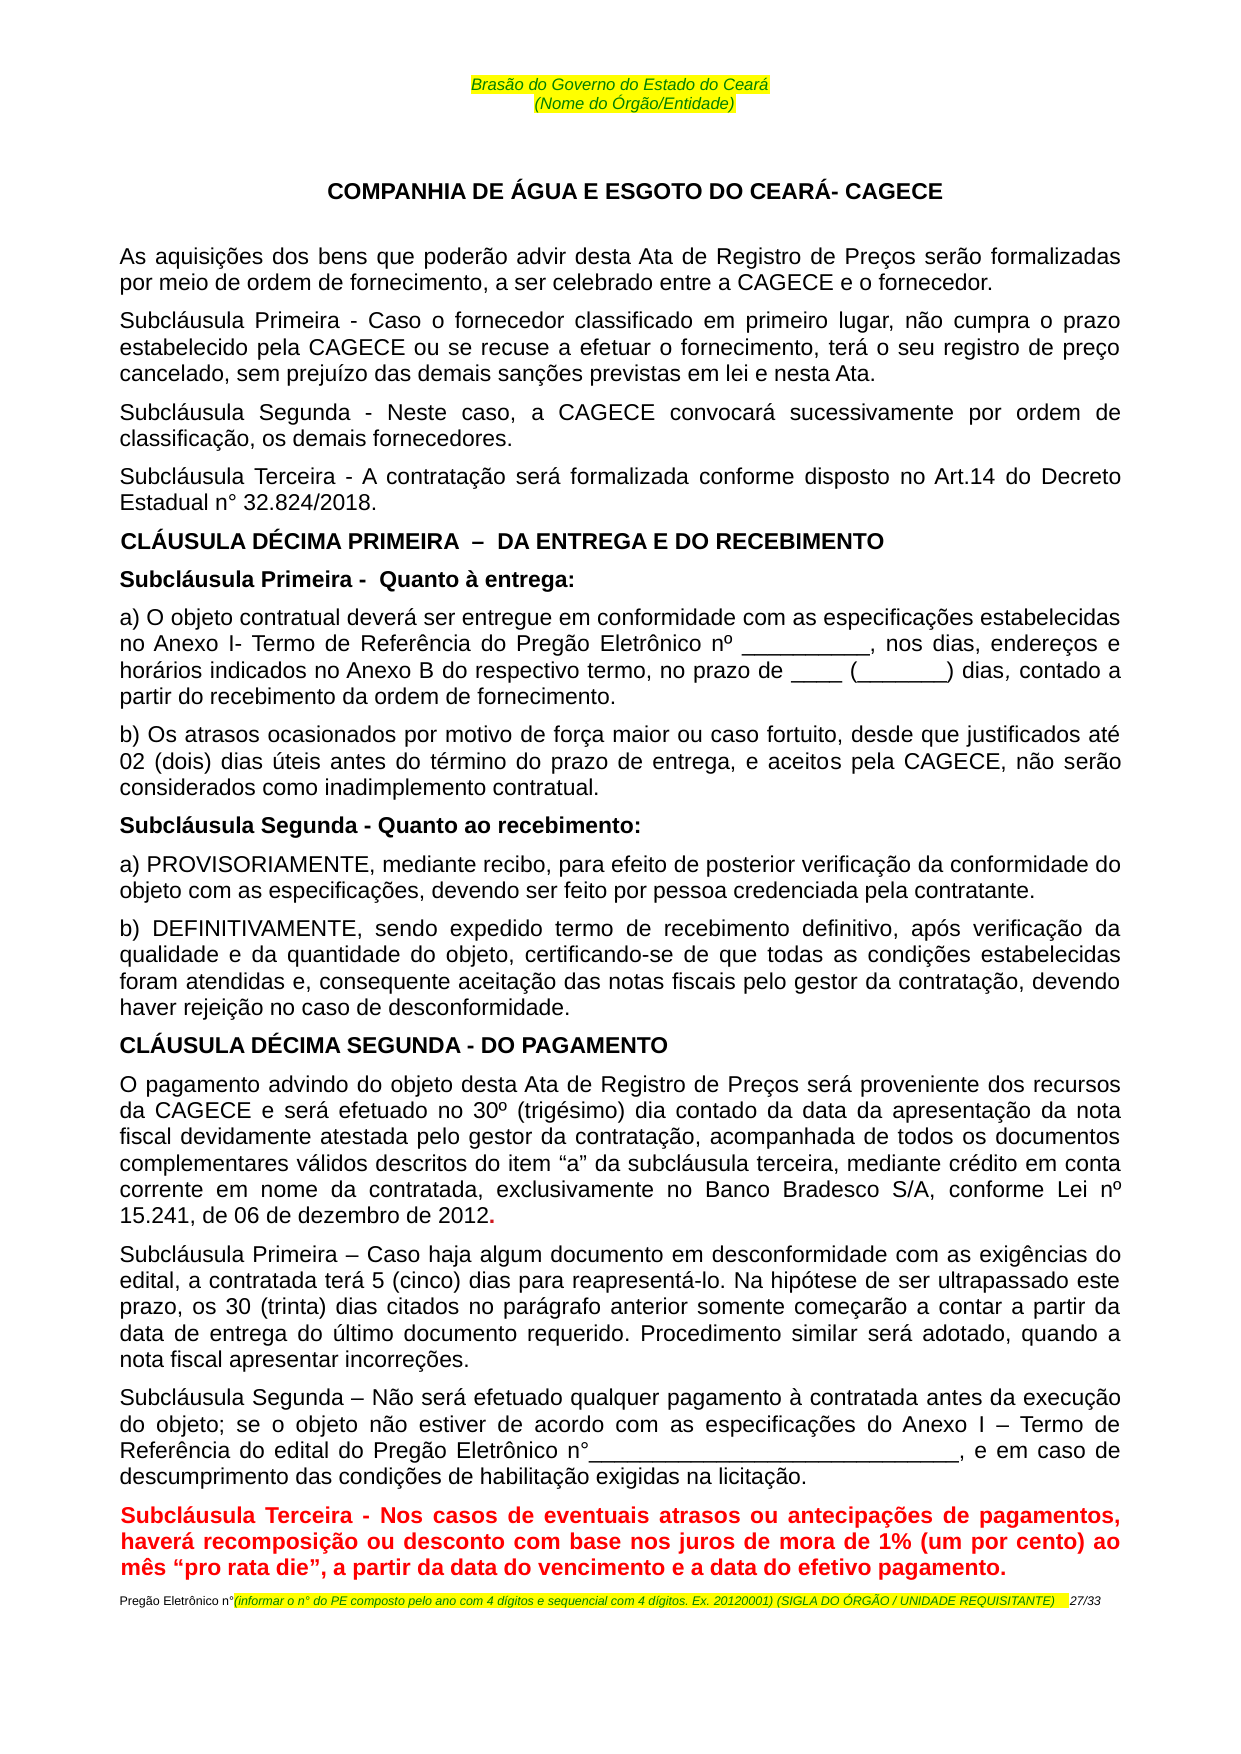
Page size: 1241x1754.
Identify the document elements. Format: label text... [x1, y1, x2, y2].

text CLÁUSULA DÉCIMA PRIMEIRA – DA ENTREGA E DO RECEBIMENTO [120, 528, 1123, 554]
text b) Os atrasos ocasionados por motivo de força maior ou caso fortuito, desde que justificados até 02 (dois) dias úteis antes do término do prazo de entrega, e aceitos pela CAGECE, não serão considerados como inadimplemento contratual. [119, 721, 1121, 800]
text Subcláusula Terceira - Nos casos de eventuais atrasos ou antecipações de pagamentos, haverá recomposição ou desconto com base nos juros de mora de 1% (um por cento) ao mês “pro rata die”, a partir da data do vencimento e a data do efetivo pagamento. [120, 1502, 1121, 1581]
text Subcláusula Primeira - Quanto à entrega: [119, 566, 1121, 592]
text a) PROVISORIAMENTE, mediante recibo, para efeito de posterior verificação da conformidade do objeto com as especificações, devendo ser feito por pessoa credenciada pela contratante. [119, 851, 1121, 903]
text CLÁUSULA DÉCIMA SEGUNDA - DO PAGAMENTO [119, 1032, 1121, 1059]
text b) DEFINITIVAMENTE, sendo expedido termo de recebimento definitivo, após verificação da qualidade e da quantidade do objeto, certificando-se de que todas as condições estabelecidas foram atendidas e, consequente aceitação das notas fiscais pelo gestor da contratação, devendo haver rejeição no caso de desconformidade. [119, 915, 1121, 1021]
text As aquisições dos bens que poderão advir desta Ata de Registro de Preços serão formalizadas por meio de ordem de fornecimento, a ser celebrado entre a CAGECE e o fornecedor. [119, 243, 1121, 296]
text Subcláusula Primeira - Caso o fornecedor classificado em primeiro lugar, não cumpra o prazo estabelecido pela CAGECE ou se recuse a efetuar o fornecimento, terá o seu registro de preço cancelado, sem prejuízo das demais sanções previstas em lei e nesta Ata. [119, 307, 1121, 387]
text Subcláusula Segunda – Não será efetuado qualquer pagamento à contratada antes da execução do objeto; se o objeto não estiver de acordo com as especificações do Anexo I – Termo de Referência do edital do Pregão Eletrônico n°_____________________________, e em caso de descumprimento das condições de habilitação exigidas na licitação. [119, 1384, 1121, 1490]
text Subcláusula Terceira - A contratação será formalizada conforme disposto no Art.14 do Decreto Estadual n° 32.824/2018. [119, 463, 1123, 516]
text a) O objeto contratual deverá ser entregue em conformidade com as especificações estabelecidas no Anexo I- Termo de Referência do Pregão Eletrônico nº __________, nos dias, endereços e horários indicados no Anexo B do respectivo termo, no prazo de ____ (_______) dias, contado a partir do recebimento da ordem de fornecimento. [119, 604, 1121, 709]
text O pagamento advindo do objeto desta Ata de Registro de Preços será proveniente dos recursos da CAGECE e será efetuado no 30º (trigésimo) dia contado da data da apresentação da nota fiscal devidamente atestada pelo gestor da contratação, acompanhada de todos os documentos complementares válidos descritos do item “a” da subcláusula terceira, mediante crédito em conta corrente em nome da contratada, exclusivamente no Banco Bradesco S/A, conforme Lei nº 15.241, de 06 de dezembro de 2012. [119, 1071, 1121, 1229]
text Subcláusula Segunda - Quanto ao recebimento: [119, 812, 1121, 839]
text Subcláusula Primeira – Caso haja algum documento em desconformidade com as exigências do edital, a contratada terá 5 (cinco) dias para reapresentá-lo. Na hipótese de ser ultrapassado este prazo, os 30 (trinta) dias citados no parágrafo anterior somente começarão a contar a partir da data de entrega do último documento requerido. Procedimento similar será adotado, quando a nota fiscal apresentar incorreções. [119, 1241, 1121, 1372]
text Subcláusula Segunda - Neste caso, a CAGECE convocará sucessivamente por ordem de classificação, os demais fornecedores. [119, 398, 1121, 451]
